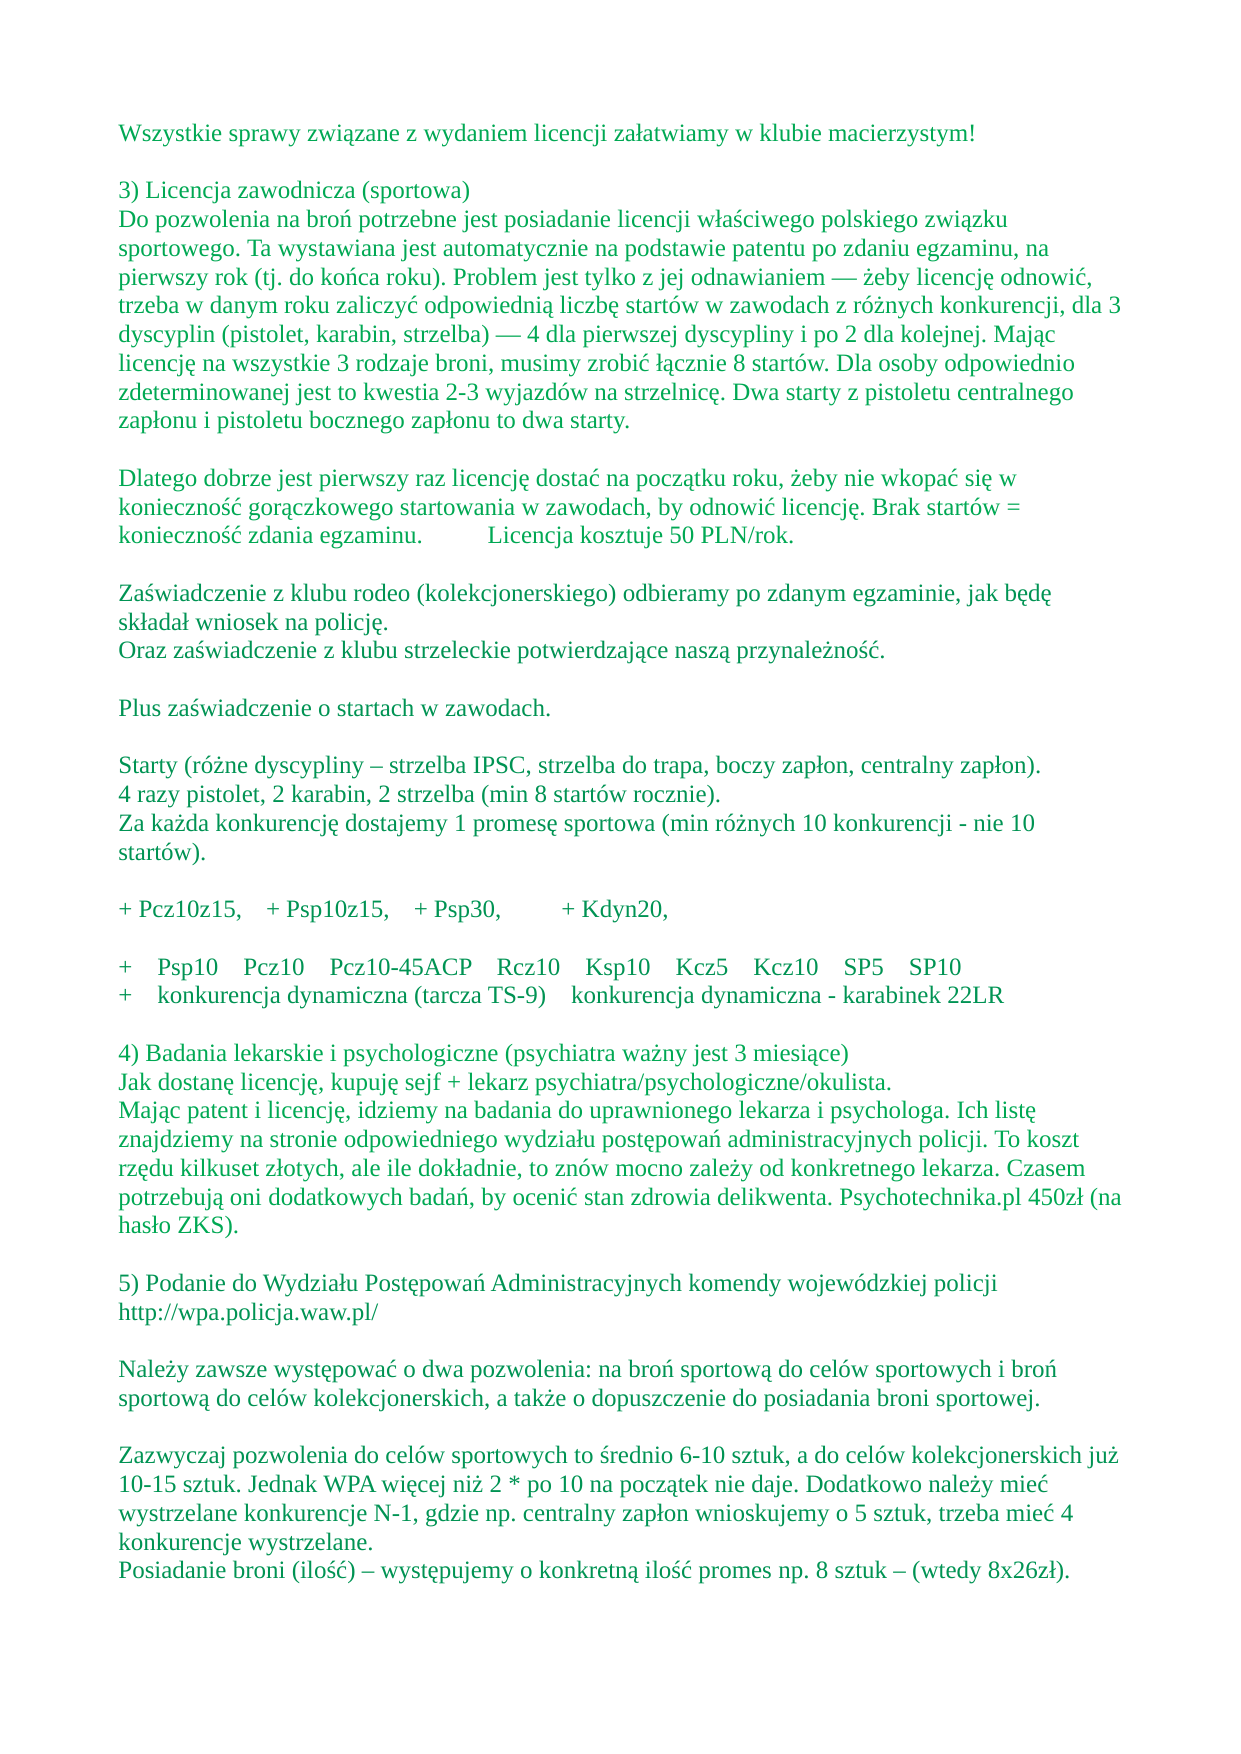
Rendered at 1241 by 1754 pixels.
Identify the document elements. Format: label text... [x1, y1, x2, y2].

text Zazwyczaj pozwolenia do celów sportowych to średnio 6-10 sztuk, a do celów kolekcjonerskich już 10-15 sztuk. Jednak WPA więcej niż 2 * po 10 na początek nie daje. Dodatkowo należy mieć wystrzelane konkurencje N-1, gdzie np. centralny zapłon wnioskujemy o 5 sztuk, trzeba mieć 4 konkurencje wystrzelane. [118, 1441, 1122, 1556]
text Do pozwolenia na broń potrzebne jest posiadanie licencji właściwego polskiego związku sportowego. Ta wystawiana jest automatycznie na podstawie patentu po zdaniu egzaminu, na pierwszy rok (tj. do końca roku). Problem jest tylko z jej odnawianiem — żeby licencję odnowić, trzeba w danym roku zaliczyć odpowiednią liczbę startów w zawodach z różnych konkurencji, dla 3 dyscyplin (pistolet, karabin, strzelba) — 4 dla pierwszej dyscypliny i po 2 dla kolejnej. Mając licencję na wszystkie 3 rodzaje broni, musimy zrobić łącznie 8 startów. Dla osoby odpowiednio zdeterminowanej jest to kwestia 2-3 wyjazdów na strzelnicę. Dwa starty z pistoletu centralnego zapłonu i pistoletu bocznego zapłonu to dwa starty. [118, 204, 1122, 434]
text Wszystkie sprawy związane z wydaniem licencji załatwiamy w klubie macierzystym! [118, 118, 1122, 147]
text Należy zawsze występować o dwa pozwolenia: na broń sportową do celów sportowych i broń sportową do celów kolekcjonerskich, a także o dopuszczenie do posiadania broni sportowej. [118, 1354, 1122, 1412]
text Oraz zaświadczenie z klubu strzeleckie potwierdzające naszą przynależność. [118, 636, 1122, 664]
text Jak dostanę licencję, kupuję sejf + lekarz psychiatra/psychologiczne/okulista. [118, 1067, 1122, 1096]
text 3) Licencja zawodnicza (sportowa) [118, 176, 1122, 204]
text Dlatego dobrze jest pierwszy raz licencję dostać na początku roku, żeby nie wkopać się w konieczność gorączkowego startowania w zawodach, by odnowić licencję. Brak startów = konieczność zdania egzaminu. Licencja kosztuje 50 PLN/rok. [118, 463, 1122, 549]
text Plus zaświadczenie o startach w zawodach. [118, 693, 1122, 722]
text 4 razy pistolet, 2 karabin, 2 strzelba (min 8 startów rocznie). [118, 779, 1122, 808]
text Starty (różne dyscypliny – strzelba IPSC, strzelba do trapa, boczy zapłon, centralny zapłon). [118, 751, 1122, 779]
text + konkurencja dynamiczna (tarcza TS-9) konkurencja dynamiczna - karabinek 22LR [118, 981, 1122, 1009]
text Za każda konkurencję dostajemy 1 promesę sportowa (min różnych 10 konkurencji - nie 10 startów). [118, 808, 1122, 866]
text + Psp10 Pcz10 Pcz10-45ACP Rcz10 Ksp10 Kcz5 Kcz10 SP5 SP10 [118, 952, 1122, 981]
text 5) Podanie do Wydziału Postępowań Administracyjnych komendy wojewódzkiej policji http://wpa.policja.waw.pl/ [118, 1268, 1122, 1326]
text + Pcz10z15, + Psp10z15, + Psp30, + Kdyn20, [118, 894, 1122, 923]
text Posiadanie broni (ilość) – występujemy o konkretną ilość promes np. 8 sztuk – (wtedy 8x26zł). [118, 1556, 1122, 1584]
text 4) Badania lekarskie i psychologiczne (psychiatra ważny jest 3 miesiące) [118, 1038, 1122, 1067]
text Zaświadczenie z klubu rodeo (kolekcjonerskiego) odbieramy po zdanym egzaminie, jak będę składał wniosek na policję. [118, 578, 1122, 636]
text Mając patent i licencję, idziemy na badania do uprawnionego lekarza i psychologa. Ich listę znajdziemy na stronie odpowiedniego wydziału postępowań administracyjnych policji. To koszt rzędu kilkuset złotych, ale ile dokładnie, to znów mocno zależy od konkretnego lekarza. Czasem potrzebują oni dodatkowych badań, by ocenić stan zdrowia delikwenta. Psychotechnika.pl 450zł (na hasło ZKS). [118, 1096, 1122, 1239]
